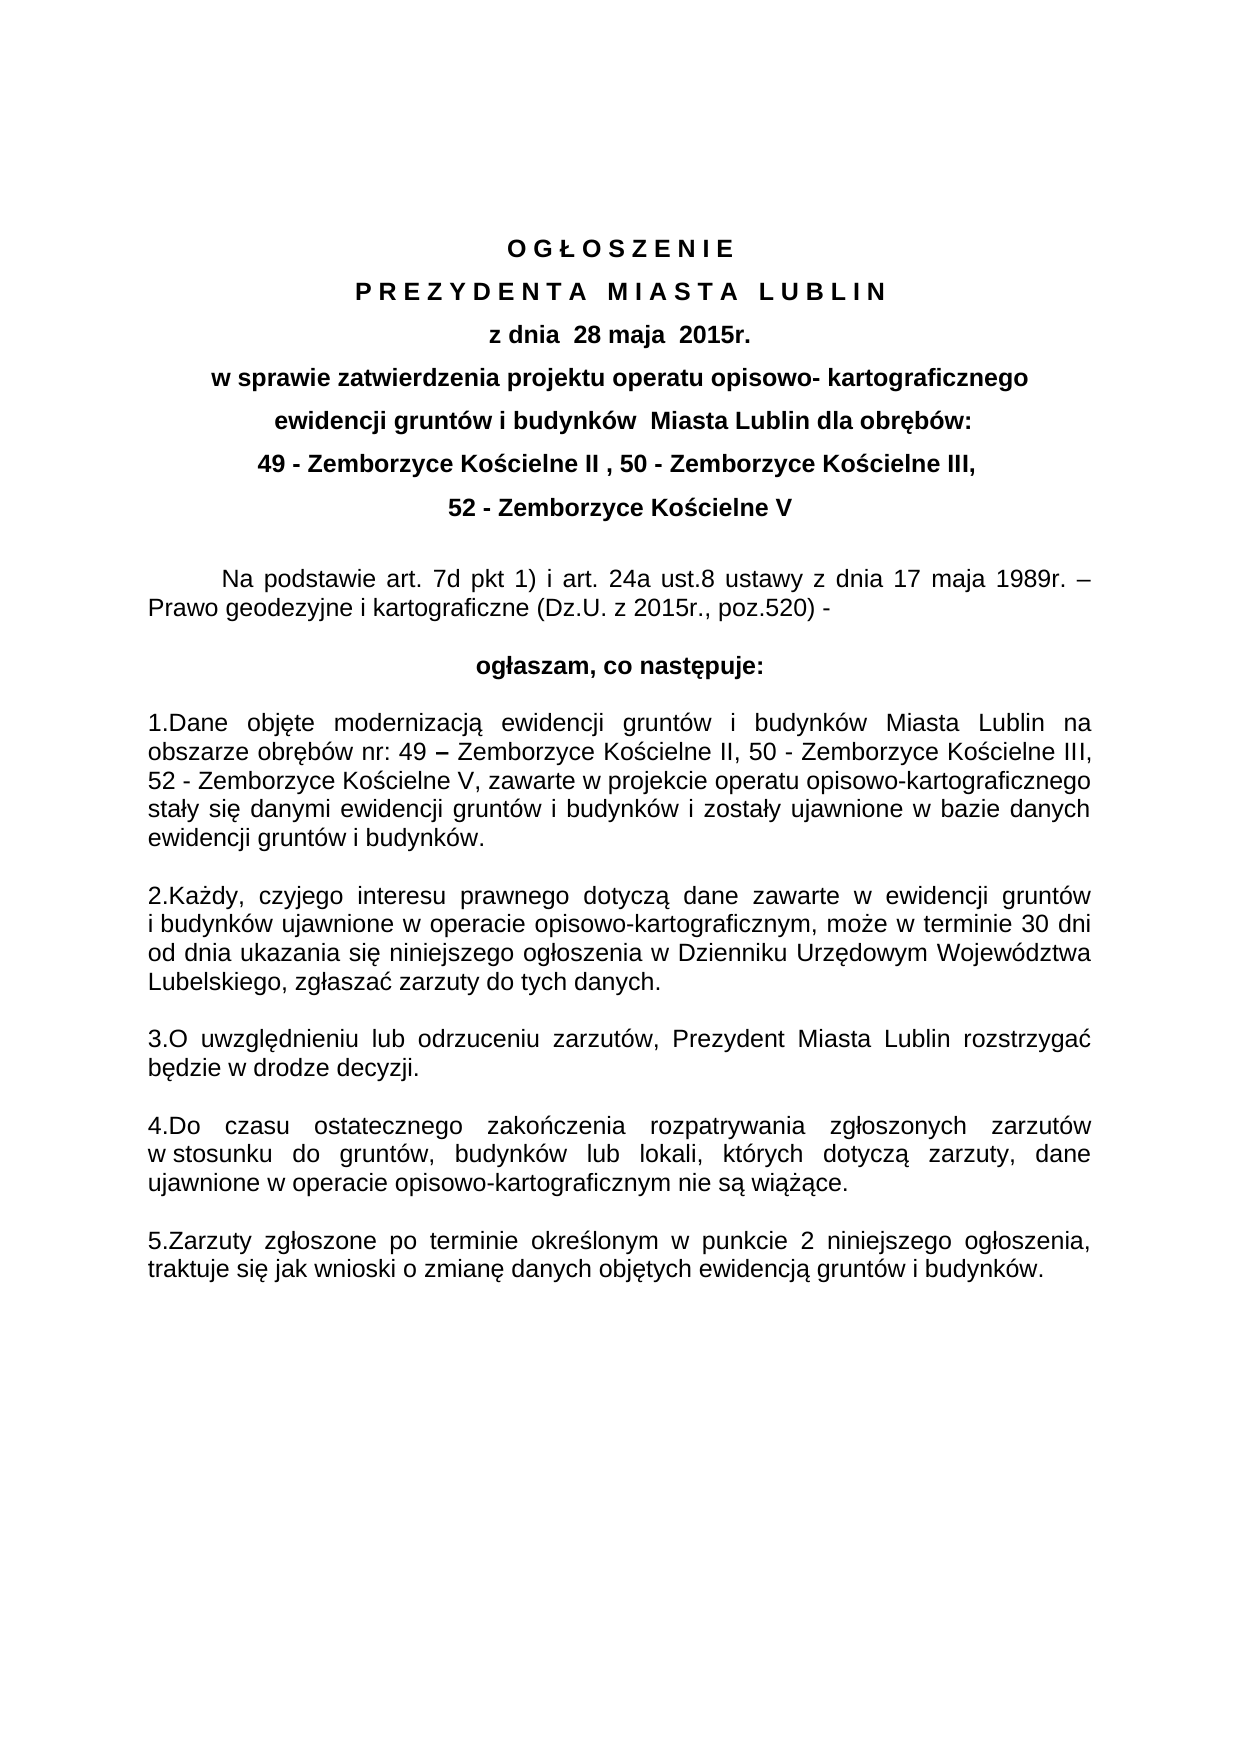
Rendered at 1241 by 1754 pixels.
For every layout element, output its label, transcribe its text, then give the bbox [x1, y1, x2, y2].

text ogłaszam, co następuje: [148, 651, 1092, 679]
subtitle O G Ł O S Z E N I E [148, 234, 1092, 263]
text 4.Do czasu ostatecznego zakończenia rozpatrywania zgłoszonych zarzutów w stosunku do gruntów, budynków lub lokali, których dotyczą zarzuty, dane ujawnione w operacie opisowo-kartograficznym nie są wiążące. [148, 1111, 1092, 1197]
text Na podstawie art. 7d pkt 1) i art. 24a ust.8 ustawy z dnia 17 maja 1989r. – Prawo geodezyjne i kartograficzne (Dz.U. z 2015r., poz.520) - [148, 564, 1092, 622]
text 1.Dane objęte modernizacją ewidencji gruntów i budynków Miasta Lublin na obszarze obrębów nr: 49 – Zemborzyce Kościelne II, 50 - Zemborzyce Kościelne III, 52 - Zemborzyce Kościelne V, zawarte w projekcie operatu opisowo-kartograficznego stały się danymi ewidencji gruntów i budynków i zostały ujawnione w bazie danych ewidencji gruntów i budynków. [148, 708, 1092, 852]
text 3.O uwzględnieniu lub odrzuceniu zarzutów, Prezydent Miasta Lublin rozstrzygać będzie w drodze decyzji. [148, 1024, 1092, 1082]
text w sprawie zatwierdzenia projektu operatu opisowo- kartograficznego [148, 363, 1092, 392]
text ewidencji gruntów i budynków Miasta Lublin dla obrębów: 49 - Zemborzyce Kościelne II , 50 - Zemborzyce Kościelne III, [148, 406, 1092, 478]
text P R E Z Y D E N T A M I A S T A L U B L I N [148, 277, 1092, 306]
text 52 - Zemborzyce Kościelne V [148, 493, 1092, 521]
text 5.Zarzuty zgłoszone po terminie określonym w punkcie 2 niniejszego ogłoszenia, traktuje się jak wnioski o zmianę danych objętych ewidencją gruntów i budynków. [148, 1226, 1092, 1283]
text 2.Każdy, czyjego interesu prawnego dotyczą dane zawarte w ewidencji gruntów i budynków ujawnione w operacie opisowo-kartograficznym, może w terminie 30 dni od dnia ukazania się niniejszego ogłoszenia w Dzienniku Urzędowym Województwa Lubelskiego, zgłaszać zarzuty do tych danych. [148, 881, 1092, 996]
text z dnia 28 maja 2015r. [148, 320, 1092, 349]
